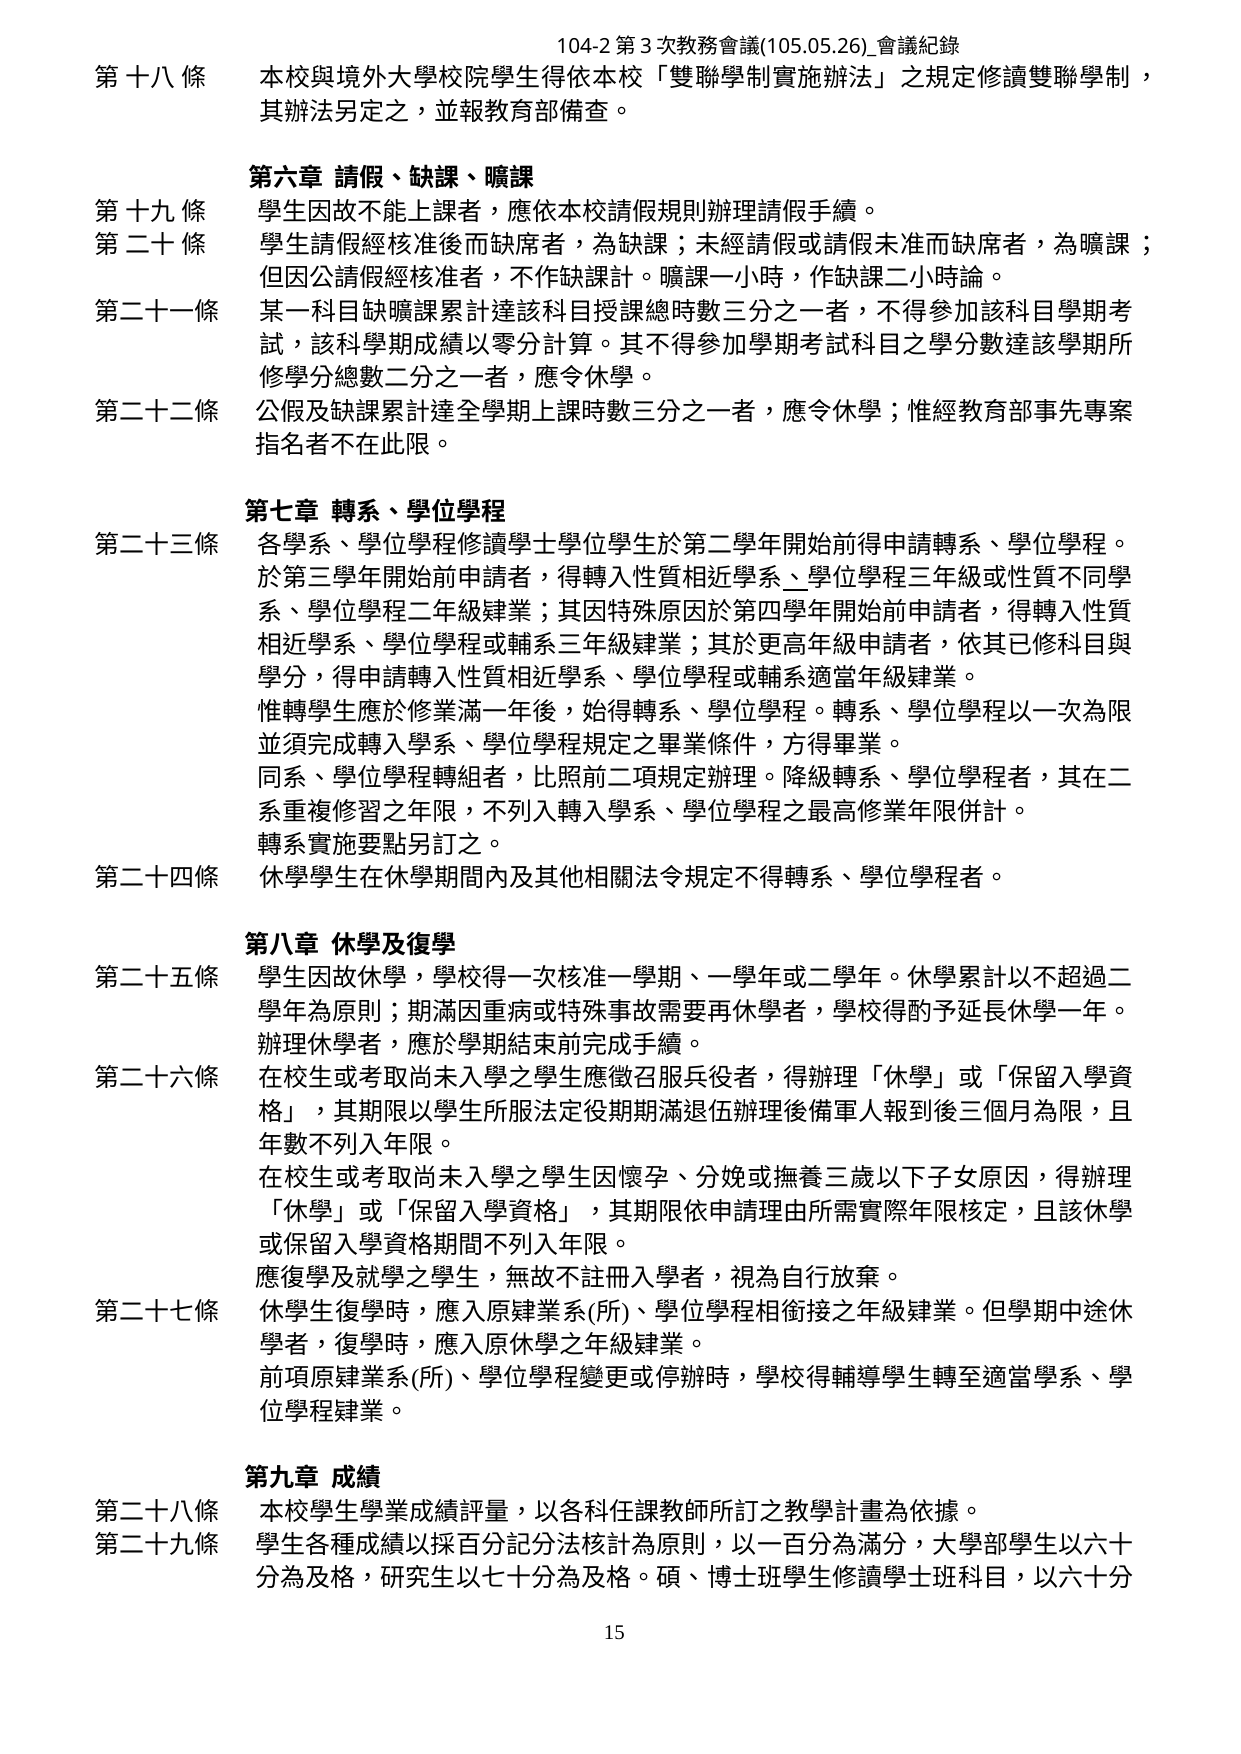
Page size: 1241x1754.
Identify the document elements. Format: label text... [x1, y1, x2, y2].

text 應復學及就學之學生，無故不註冊入學者，視為自行放棄。 [255, 1260, 1134, 1293]
text 在校生或考取尚未入學之學生因懷孕、分娩或撫養三歲以下子女原因，得辦理「休學」或「保留入學資格」，其期限依申請理由所需實際年限核定，且該休學或保留入學資格期間不列入年限。 [258, 1160, 1134, 1260]
text 第六章 請假、缺課、曠課 [248, 160, 1134, 193]
text 同系、學位學程轉組者，比照前二項規定辦理。降級轉系、學位學程者，其在二系重複修習之年限，不列入轉入學系、學位學程之最高修業年限併計。 [257, 760, 1134, 827]
text 第二十一條 某一科目缺曠課累計達該科目授課總時數三分之一者，不得參加該科目學期考試，該科學期成績以零分計算。其不得參加學期考試科目之學分數達該學期所修學分總數二分之一者，應令休學。 [94, 293, 1134, 393]
text 第二十二條 公假及缺課累計達全學期上課時數三分之一者，應令休學；惟經教育部事先專案指名者不在此限。 [94, 393, 1134, 460]
text 轉系實施要點另訂之。 [257, 827, 1134, 860]
text 第二十七條 休學生復學時，應入原肄業系(所)、學位學程相銜接之年級肄業。但學期中途休學者，復學時，應入原休學之年級肄業。 [94, 1293, 1134, 1360]
text 第二十九條 學生各種成績以採百分記分法核計為原則，以一百分為滿分，大學部學生以六十分為及格，研究生以七十分為及格。碩、博士班學生修讀學士班科目，以六十分 [94, 1527, 1134, 1593]
text 第 二十 條 學生請假經核准後而缺席者，為缺課；未經請假或請假未准而缺席者，為曠課；但因公請假經核准者，不作缺課計。曠課一小時，作缺課二小時論。 [94, 227, 1134, 293]
text 第二十八條 本校學生學業成績評量，以各科任課教師所訂之教學計畫為依據。 [94, 1493, 1134, 1527]
text 第二十三條 各學系、學位學程修讀學士學位學生於第二學年開始前得申請轉系、學位學程。於第三學年開始前申請者，得轉入性質相近學系、學位學程三年級或性質不同學系、學位學程二年級肄業；其因特殊原因於第四學年開始前申請者，得轉入性質相近學系、學位學程或輔系三年級肄業；其於更高年級申請者，依其已修科目與學分，得申請轉入性質相近學系、學位學程或輔系適當年級肄業。 [94, 527, 1133, 693]
text 前項原肄業系(所)、學位學程變更或停辦時，學校得輔導學生轉至適當學系、學位學程肄業。 [259, 1360, 1134, 1427]
text 第八章 休學及復學 [244, 927, 1134, 960]
text 第二十六條 在校生或考取尚未入學之學生應徵召服兵役者，得辦理「休學」或「保留入學資格」，其期限以學生所服法定役期期滿退伍辦理後備軍人報到後三個月為限，且年數不列入年限。 [94, 1060, 1134, 1160]
text 第七章 轉系、學位學程 [244, 493, 1134, 527]
text 第 十八 條 本校與境外大學校院學生得依本校「雙聯學制實施辦法」之規定修讀雙聯學制，其辦法另定之，並報教育部備查。 [94, 60, 1134, 127]
text 第九章 成績 [244, 1460, 1134, 1493]
text 第二十五條 學生因故休學，學校得一次核准一學期、一學年或二學年。休學累計以不超過二學年為原則；期滿因重病或特殊事故需要再休學者，學校得酌予延長休學一年。辦理休學者，應於學期結束前完成手續。 [94, 960, 1134, 1060]
text 惟轉學生應於修業滿一年後，始得轉系、學位學程。轉系、學位學程以一次為限，並須完成轉入學系、學位學程規定之畢業條件，方得畢業。 [257, 693, 1133, 760]
text 第二十四條 休學學生在休學期間內及其他相關法令規定不得轉系、學位學程者。 [94, 860, 1134, 893]
text 第 十九 條 學生因故不能上課者，應依本校請假規則辦理請假手續。 [94, 193, 1134, 227]
